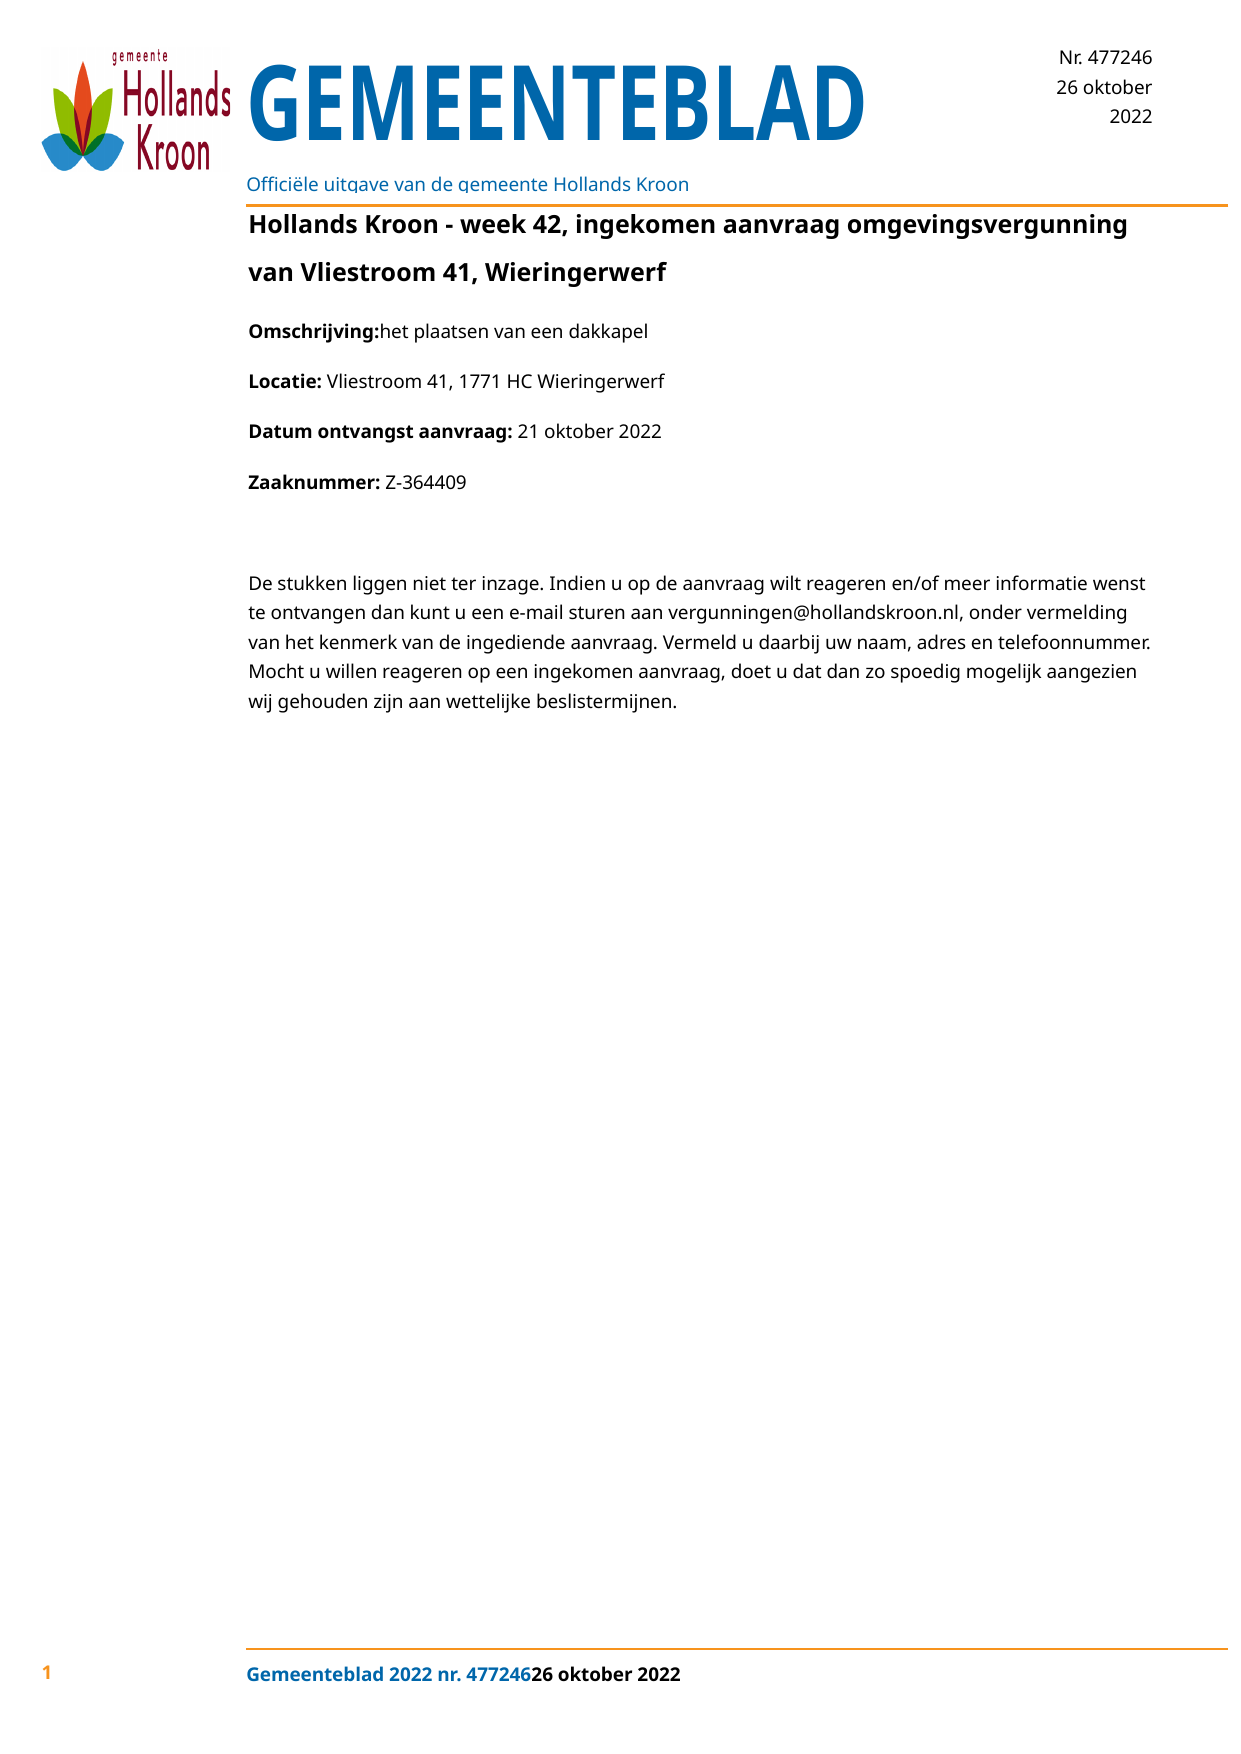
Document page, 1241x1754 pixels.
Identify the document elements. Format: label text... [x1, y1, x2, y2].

text Datum ontvangst aanvraag: 21 oktober 2022 [248, 419, 1152, 444]
text De stukken liggen niet ter inzage. Indien u op de aanvraag wilt reageren en/of meer informatie wenst te ontvangen dan kunt u een e-mail sturen aan vergunningen@hollandskroon.nl, onder vermelding van het kenmerk van de ingediende aanvraag. Vermeld u daarbij uw naam, adres en telefoonnummer. Mocht u willen reageren op een ingekomen aanvraag, doet u dat dan zo spoedig mogelijk aangezien wij gehouden zijn aan wettelijke beslistermijnen. [248, 570, 1152, 714]
text Hollands Kroon - week 42, ingekomen aanvraag omgevingsvergunning van Vliestroom 41, Wieringerwerf [248, 207, 1152, 288]
text Locatie: Vliestroom 41, 1771 HC Wieringerwerf [248, 368, 1152, 394]
text Zaaknummer: Z-364409 [248, 469, 1152, 495]
text Omschrijving:het plaatsen van een dakkapel [248, 318, 1152, 344]
picture [41, 47, 231, 172]
